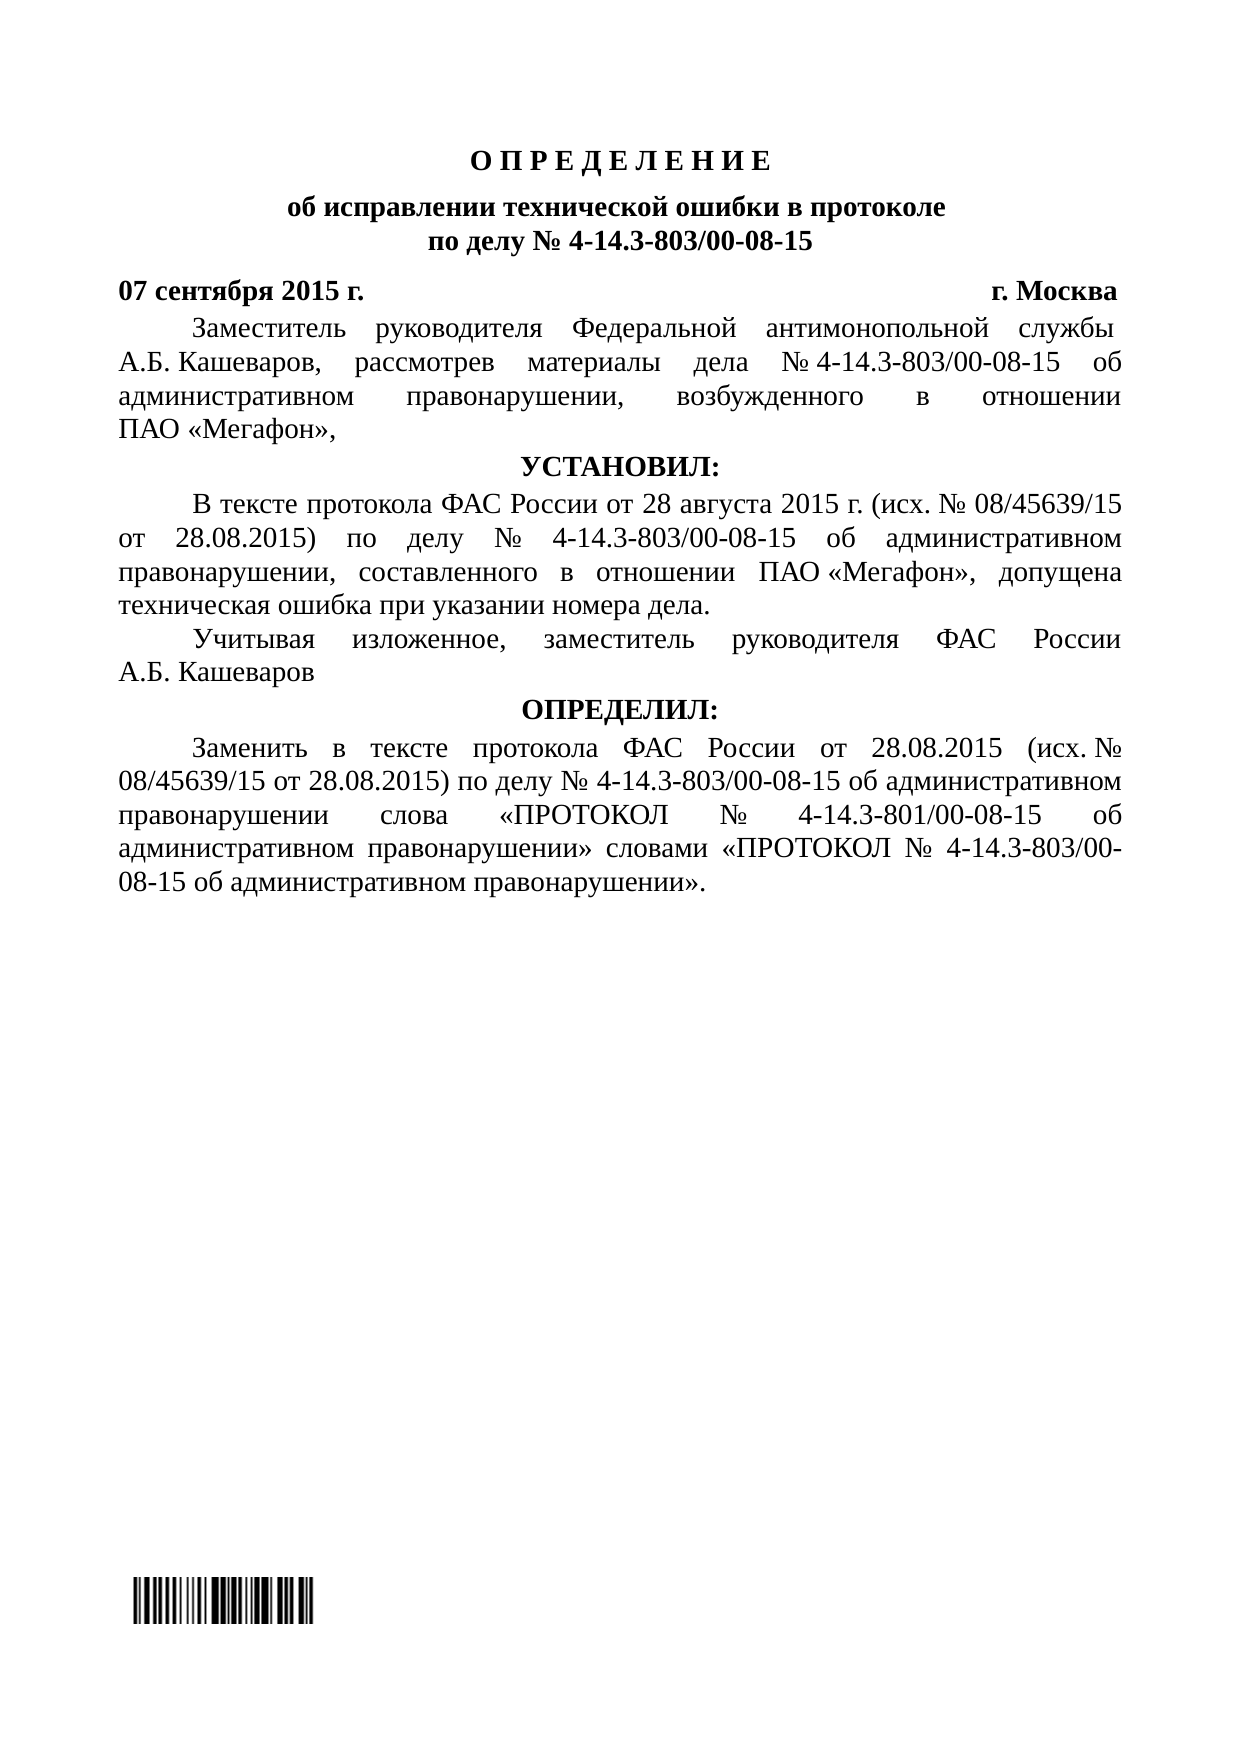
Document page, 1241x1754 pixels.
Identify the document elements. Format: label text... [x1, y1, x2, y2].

picture [118, 1577, 331, 1624]
text 07 сентября 2015 г. г. Москва [118, 273, 1122, 306]
text об исправлении технической ошибки в протоколе [118, 189, 1122, 223]
text Заменить в тексте протокола ФАС России от 28.08.2015 (исх. № 08/45639/15 от 28.08.2015) по делу № 4-14.3-803/00-08-15 об административном правонарушении слова «ПРОТОКОЛ № 4-14.3-801/00-08-15 об административном правонарушении» словами «ПРОТОКОЛ № 4-14.3-803/00-08-15 об административном правонарушении». [118, 730, 1122, 897]
text по делу № 4-14.3-803/00-08-15 [118, 223, 1122, 256]
text УСТАНОВИЛ: [118, 449, 1122, 482]
text Заместитель руководителя Федеральной антимонопольной службы А.Б. Кашеваров, рассмотрев материалы дела № 4-14.3-803/00-08-15 об административном правонарушении, возбужденного в отношении ПАО «Мегафон», [118, 311, 1122, 445]
text Учитывая изложенное, заместитель руководителя ФАС России А.Б. Кашеваров [118, 621, 1122, 688]
text В тексте протокола ФАС России от 28 августа 2015 г. (исх. № 08/45639/15 от 28.08.2015) по делу № 4-14.3-803/00-08-15 об административном правонарушении, составленного в отношении ПАО «Мегафон», допущена техническая ошибка при указании номера дела. [118, 487, 1122, 621]
text ОПРЕДЕЛИЛ: [118, 692, 1122, 726]
subtitle О П Р Е Д Е Л Е Н И Е [118, 143, 1122, 177]
